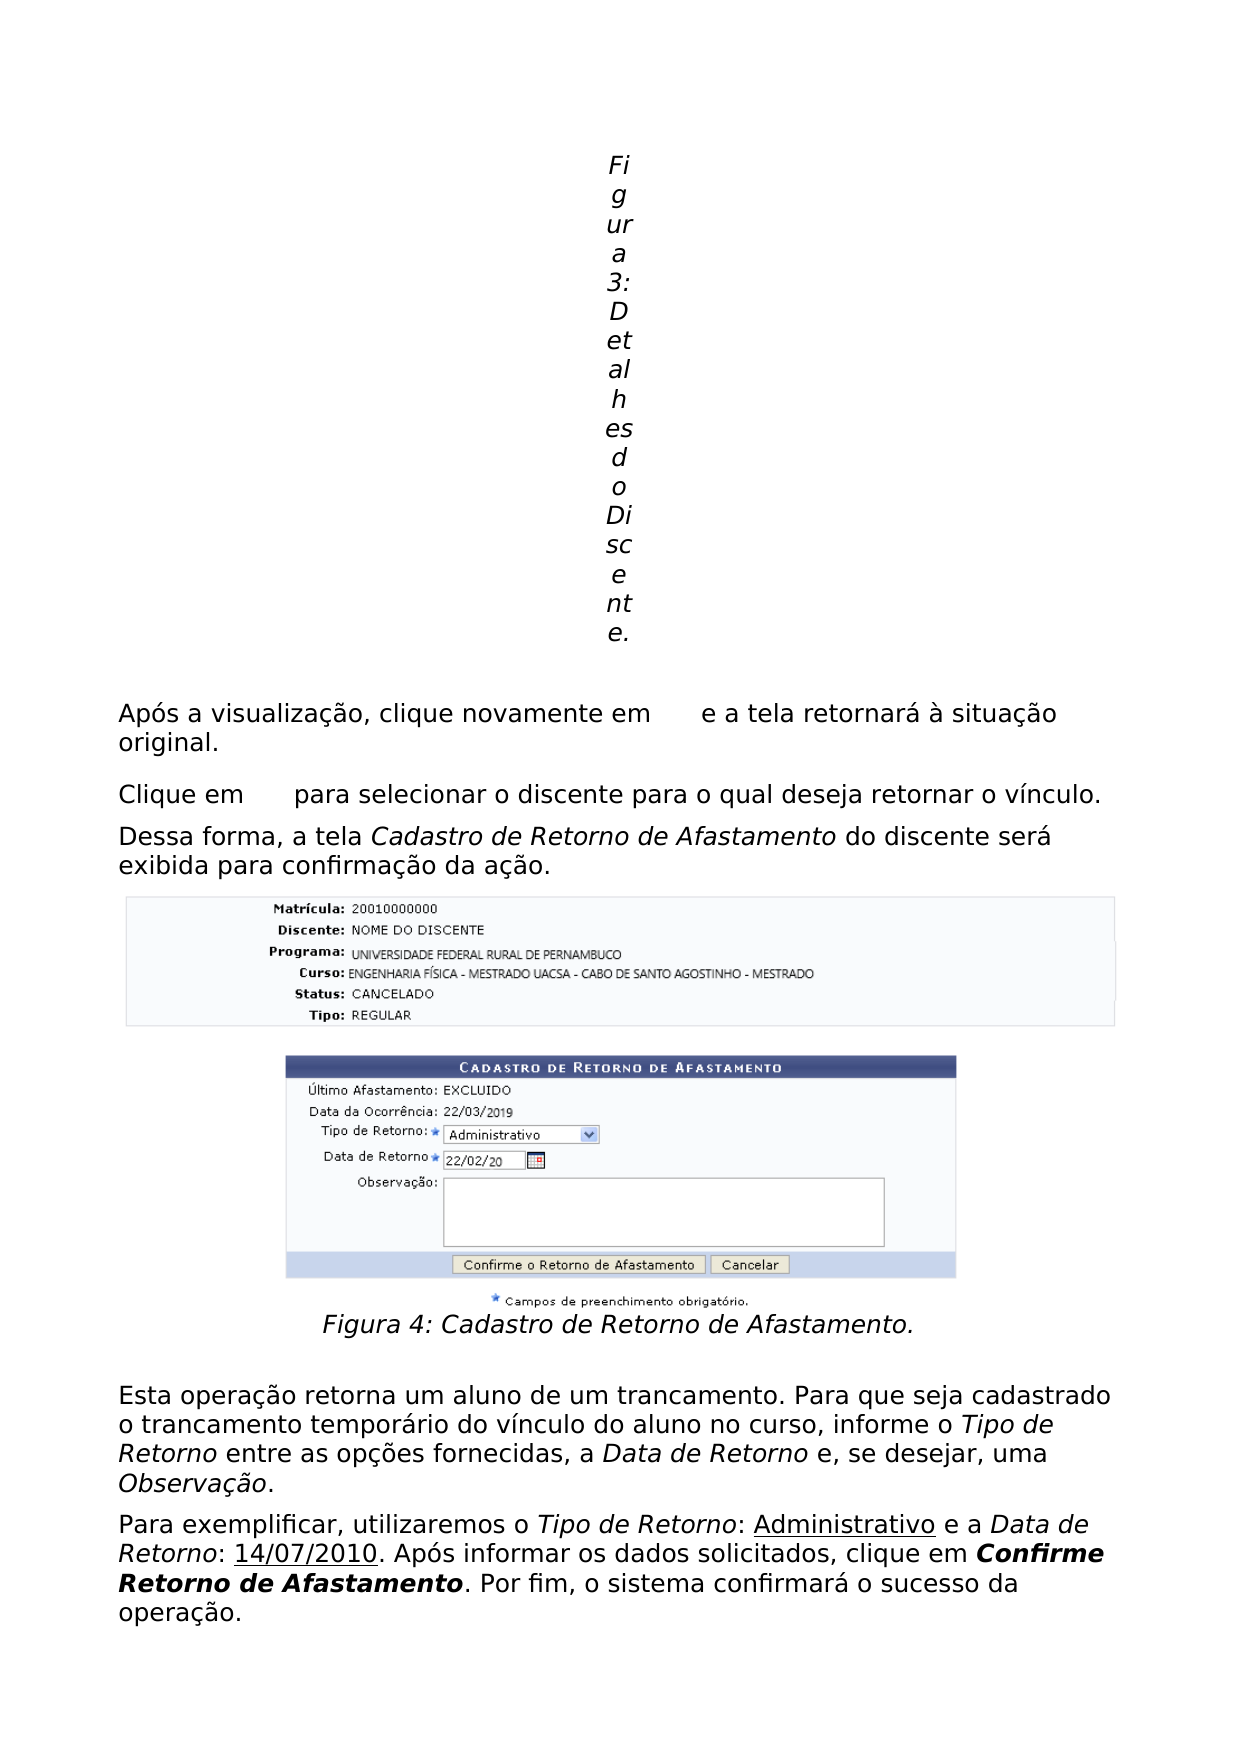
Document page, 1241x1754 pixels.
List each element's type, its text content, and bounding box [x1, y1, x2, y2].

text Figura 4: Cadastro de Retorno de Afastamento. [118, 1311, 1122, 1339]
text Esta operação retorna um aluno de um trancamento. Para que seja cadastrado o trancamento temporário do vínculo do aluno no curso, informe o Tipo de Retorno entre as opções fornecidas, a Data de Retorno e, se desejar, uma Observação. [118, 1381, 1122, 1498]
text Figura 3: Detalhes do Discente. [603, 131, 637, 647]
text Dessa forma, a tela Cadastro de Retorno de Afastamento do discente será exibida para confirmação da ação. [118, 822, 1122, 880]
text Clique em para selecionar o discente para o qual deseja retornar o vínculo. [118, 770, 1122, 809]
text Para exemplificar, utilizaremos o Tipo de Retorno: Administrativo e a Data de Retorno: 14/07/2010. Após informar os dados solicitados, clique em Confirme Retorno de Afastamento. Por fim, o sistema confirmará o sucesso da operação. [118, 1510, 1122, 1627]
text Após a visualização, clique novamente em e a tela retornará à situação original. [118, 689, 1122, 758]
picture [118, 892, 1123, 1311]
